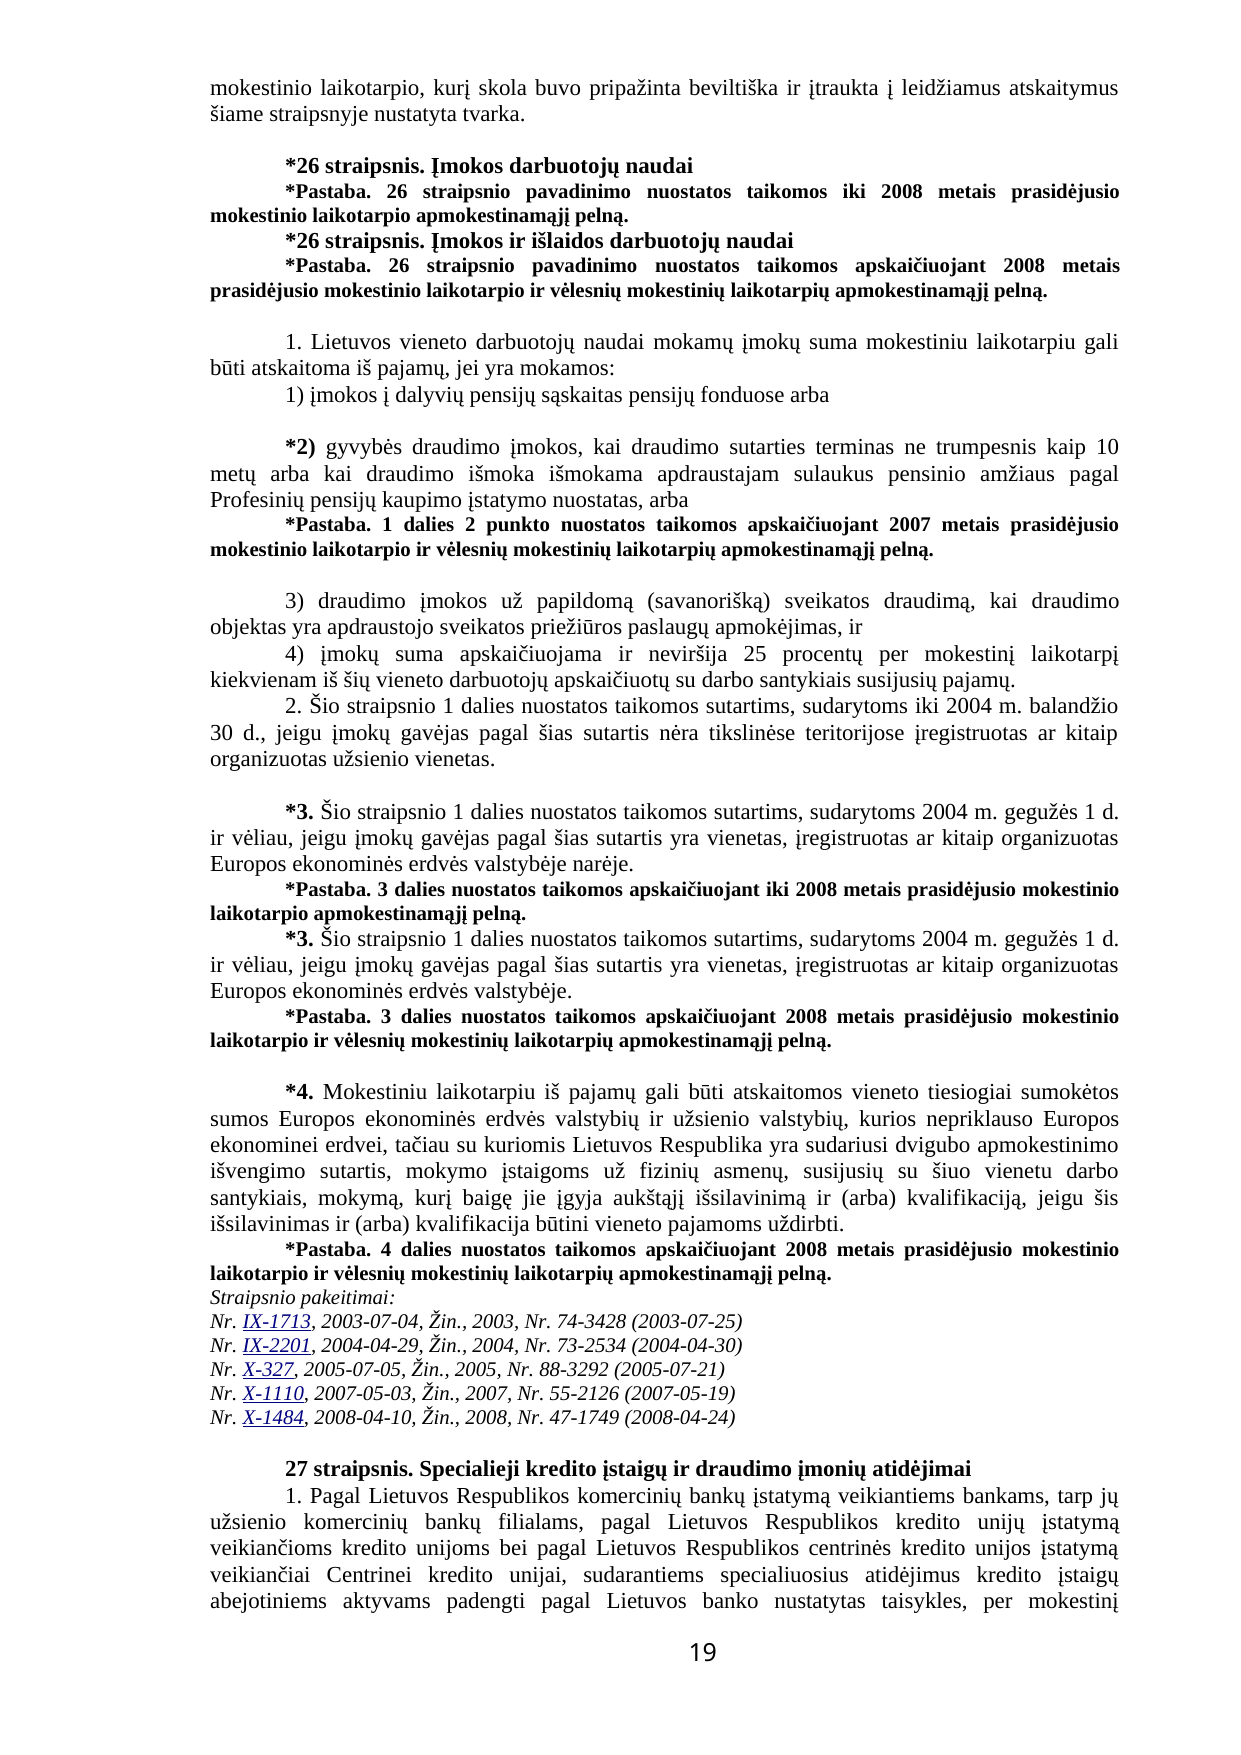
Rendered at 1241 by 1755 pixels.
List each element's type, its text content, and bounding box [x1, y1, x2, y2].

text *3. Šio straipsnio 1 dalies nuostatos taikomos sutartims, sudarytoms 2004 m. gegužės 1 d. ir vėliau, jeigu įmokų gavėjas pagal šias sutartis yra vienetas, įregistruotas ar kitaip organizuotas Europos ekonominės erdvės valstybėje narėje. [210, 798, 1120, 877]
text 4) įmokų suma apskaičiuojama ir neviršija 25 procentų per mokestinį laikotarpį kiekvienam iš šių vieneto darbuotojų apskaičiuotų su darbo santykiais susijusių pajamų. [210, 639, 1120, 692]
text *3. Šio straipsnio 1 dalies nuostatos taikomos sutartims, sudarytoms 2004 m. gegužės 1 d. ir vėliau, jeigu įmokų gavėjas pagal šias sutartis yra vienetas, įregistruotas ar kitaip organizuotas Europos ekonominės erdvės valstybėje. [210, 925, 1120, 1004]
text Nr. IX-2201, 2004-04-29, Žin., 2004, Nr. 73-2534 (2004-04-30) [210, 1333, 1120, 1357]
text *Pastaba. 3 dalies nuostatos taikomos apskaičiuojant iki 2008 metais prasidėjusio mokestinio laikotarpio apmokestinamąjį pelną. [210, 877, 1120, 925]
text *Pastaba. 1 dalies 2 punkto nuostatos taikomos apskaičiuojant 2007 metais prasidėjusio mokestinio laikotarpio ir vėlesnių mokestinių laikotarpių apmokestinamąjį pelną. [210, 512, 1120, 561]
text 1. Lietuvos vieneto darbuotojų naudai mokamų įmokų suma mokestiniu laikotarpiu gali būti atskaitoma iš pajamų, jei yra mokamos: [210, 328, 1120, 381]
text Nr. X-327, 2005-07-05, Žin., 2005, Nr. 88-3292 (2005-07-21) [210, 1357, 1120, 1381]
text *Pastaba. 26 straipsnio pavadinimo nuostatos taikomos iki 2008 metais prasidėjusio mokestinio laikotarpio apmokestinamąjį pelną. [210, 179, 1120, 227]
text 1. Pagal Lietuvos Respublikos komercinių bankų įstatymą veikiantiems bankams, tarp jų užsienio komercinių bankų filialams, pagal Lietuvos Respublikos kredito unijų įstatymą veikiančioms kredito unijoms bei pagal Lietuvos Respublikos centrinės kredito unijos įstatymą veikiančiai Centrinei kredito unijai, sudarantiems specialiuosius atidėjimus kredito įstaigų abejotiniems aktyvams padengti pagal Lietuvos banko nustatytas taisykles, per mokestinį [210, 1482, 1120, 1613]
text *Pastaba. 4 dalies nuostatos taikomos apskaičiuojant 2008 metais prasidėjusio mokestinio laikotarpio ir vėlesnių mokestinių laikotarpių apmokestinamąjį pelną. [210, 1237, 1120, 1285]
text 27 straipsnis. Specialieji kredito įstaigų ir draudimo įmonių atidėjimai [210, 1455, 1120, 1482]
text Nr. X-1110, 2007-05-03, Žin., 2007, Nr. 55-2126 (2007-05-19) [210, 1381, 1120, 1405]
text Nr. IX-1713, 2003-07-04, Žin., 2003, Nr. 74-3428 (2003-07-25) [210, 1309, 1120, 1333]
text *26 straipsnis. Įmokos darbuotojų naudai [210, 153, 1120, 179]
text Straipsnio pakeitimai: [210, 1285, 1120, 1309]
text Nr. X-1484, 2008-04-10, Žin., 2008, Nr. 47-1749 (2008-04-24) [210, 1405, 1120, 1429]
text *26 straipsnis. Įmokos ir išlaidos darbuotojų naudai [210, 227, 1120, 253]
text 2. Šio straipsnio 1 dalies nuostatos taikomos sutartims, sudarytoms iki 2004 m. balandžio 30 d., jeigu įmokų gavėjas pagal šias sutartis nėra tikslinėse teritorijose įregistruotas ar kitaip organizuotas užsienio vienetas. [210, 692, 1120, 771]
text 1) įmokos į dalyvių pensijų sąskaitas pensijų fonduose arba [210, 381, 1120, 407]
text *Pastaba. 26 straipsnio pavadinimo nuostatos taikomos apskaičiuojant 2008 metais prasidėjusio mokestinio laikotarpio ir vėlesnių mokestinių laikotarpių apmokestinamąjį pelną. [210, 253, 1120, 302]
text *Pastaba. 3 dalies nuostatos taikomos apskaičiuojant 2008 metais prasidėjusio mokestinio laikotarpio ir vėlesnių mokestinių laikotarpių apmokestinamąjį pelną. [210, 1004, 1120, 1052]
text *4. Mokestiniu laikotarpiu iš pajamų gali būti atskaitomos vieneto tiesiogiai sumokėtos sumos Europos ekonominės erdvės valstybių ir užsienio valstybių, kurios nepriklauso Europos ekonominei erdvei, tačiau su kuriomis Lietuvos Respublika yra sudariusi dvigubo apmokestinimo išvengimo sutartis, mokymo įstaigoms už fizinių asmenų, susijusių su šiuo vienetu darbo santykiais, mokymą, kurį baigę jie įgyja aukštąjį išsilavinimą ir (arba) kvalifikaciją, jeigu šis išsilavinimas ir (arba) kvalifikacija būtini vieneto pajamoms uždirbti. [210, 1078, 1120, 1237]
text 3) draudimo įmokos už papildomą (savanorišką) sveikatos draudimą, kai draudimo objektas yra apdraustojo sveikatos priežiūros paslaugų apmokėjimas, ir [210, 587, 1120, 639]
text *2) gyvybės draudimo įmokos, kai draudimo sutarties terminas ne trumpesnis kaip 10 metų arba kai draudimo išmoka išmokama apdraustajam sulaukus pensinio amžiaus pagal Profesinių pensijų kaupimo įstatymo nuostatas, arba [210, 433, 1120, 512]
text mokestinio laikotarpio, kurį skola buvo pripažinta beviltiška ir įtraukta į leidžiamus atskaitymus šiame straipsnyje nustatyta tvarka. [210, 73, 1120, 126]
